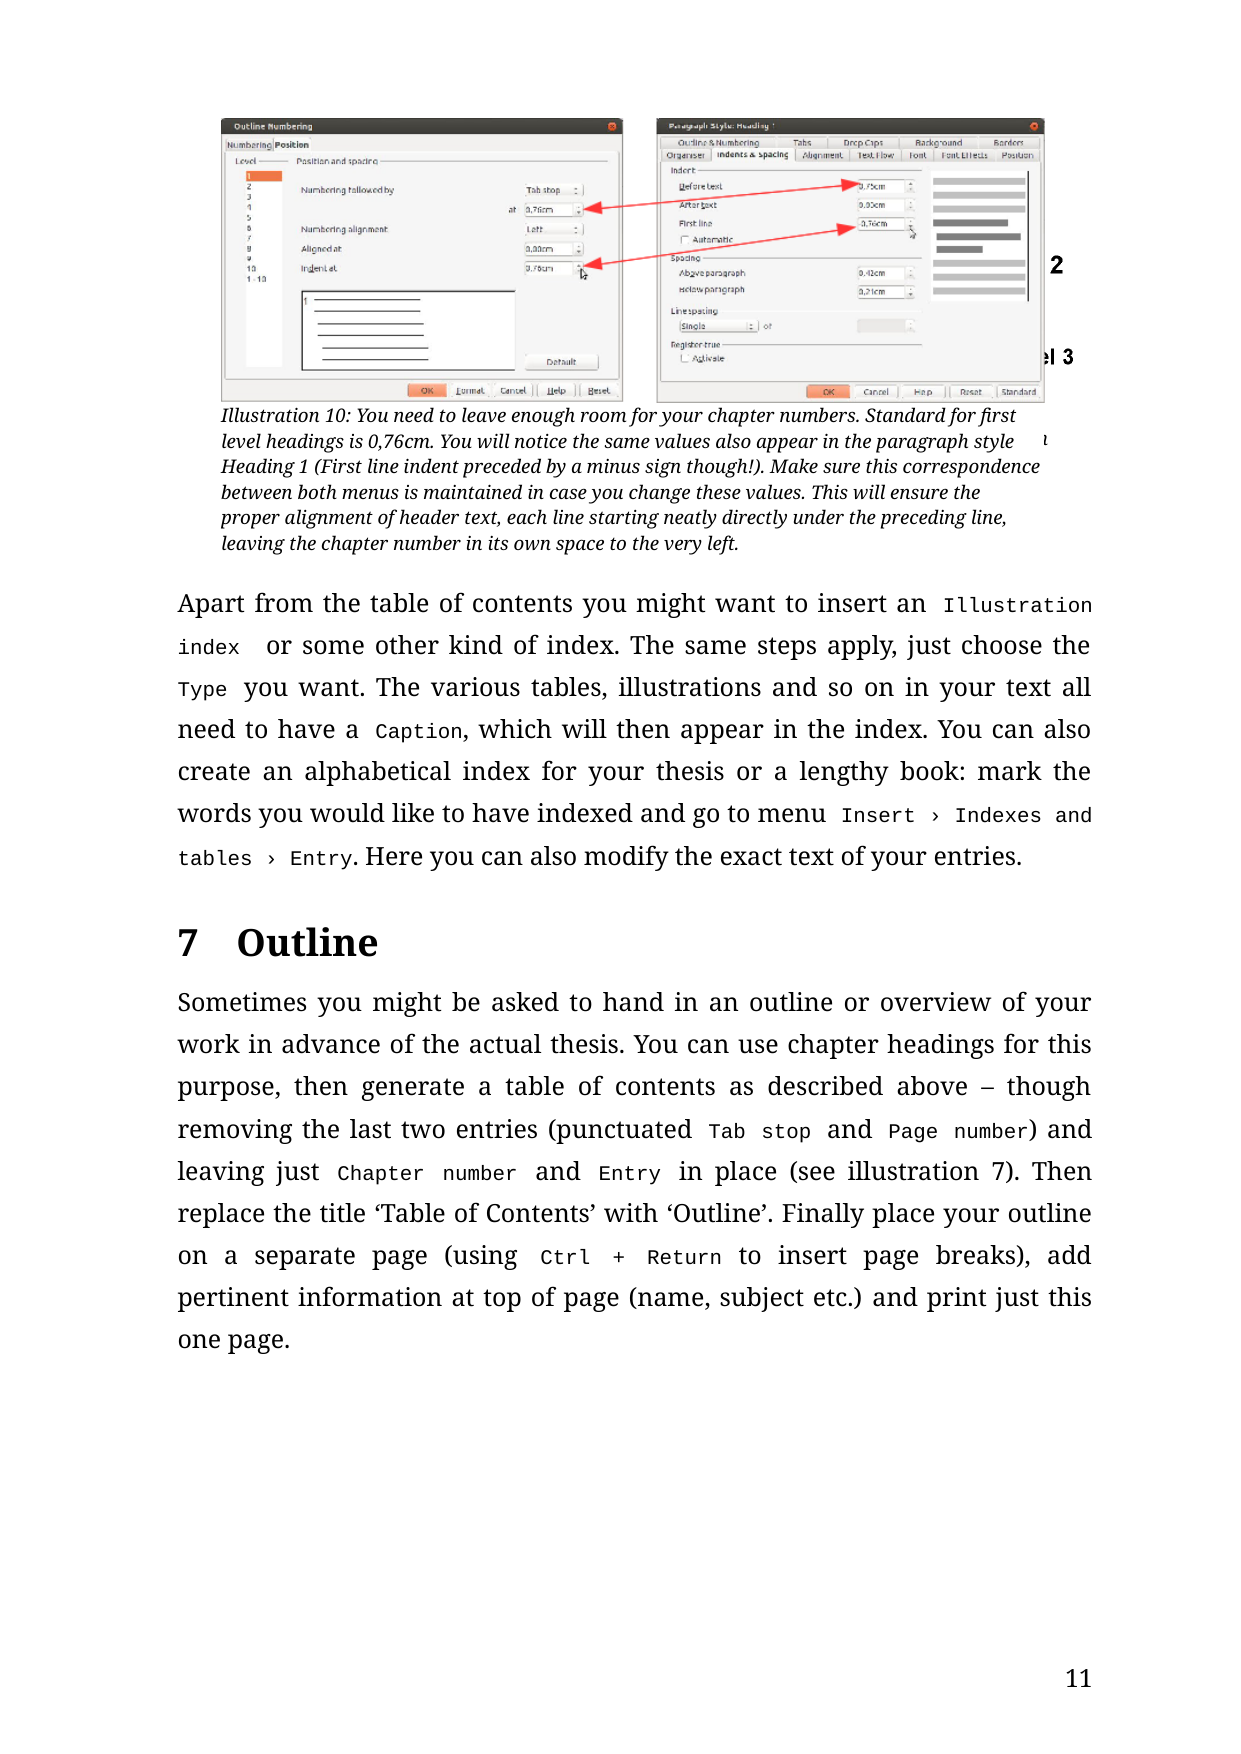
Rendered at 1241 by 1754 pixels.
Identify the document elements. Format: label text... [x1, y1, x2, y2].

subtitle Outline [177, 916, 1093, 967]
text Illustration 11: Abstract view of indenting – indentation depends on width of chapter number [1044, 118, 1092, 476]
text Apart from the table of contents you might want to insert an Illustration index or some other kind of index. The same steps apply, just choose the Type you want. The various tables, illustrations and so on in your text all need to have a Caption, which will then appear in the index. You can also create an alphabetical index for your thesis or a lengthy book: mark the words you would like to have indexed and go to menu Insert › Indexes and tables › Entry. Here you can also modify the exact text of your entries. [177, 118, 1093, 872]
text Illustration 10: You need to leave enough room for your chapter numbers. Standard for first level headings is 0,76cm. You will notice the same values also appear in the paragraph style Heading 1 (First line indent preceded by a minus sign though!). Make sure this correspondence between both menus is maintained in case you change these values. This will ensure the proper alignment of header text, each line starting neatly directly under the preceding line, leaving the chapter number in its own space to the very left. [221, 403, 1044, 556]
text Sometimes you might be asked to hand in an outline or overview of your work in advance of the actual thesis. You can use chapter headings for this purpose, then generate a table of contents as described above – though removing the last two entries (punctuated Tab stop and Page number) and leaving just Chapter number and Entry in place (see illustration 7). Then replace the title ‘Table of Contents’ with ‘Outline’. Finally place your outline on a separate page (using Ctrl + Return to insert page breaks), add pertinent information at top of page (name, subject etc.) and print just this one page. [177, 985, 1093, 1356]
picture [221, 118, 1080, 403]
